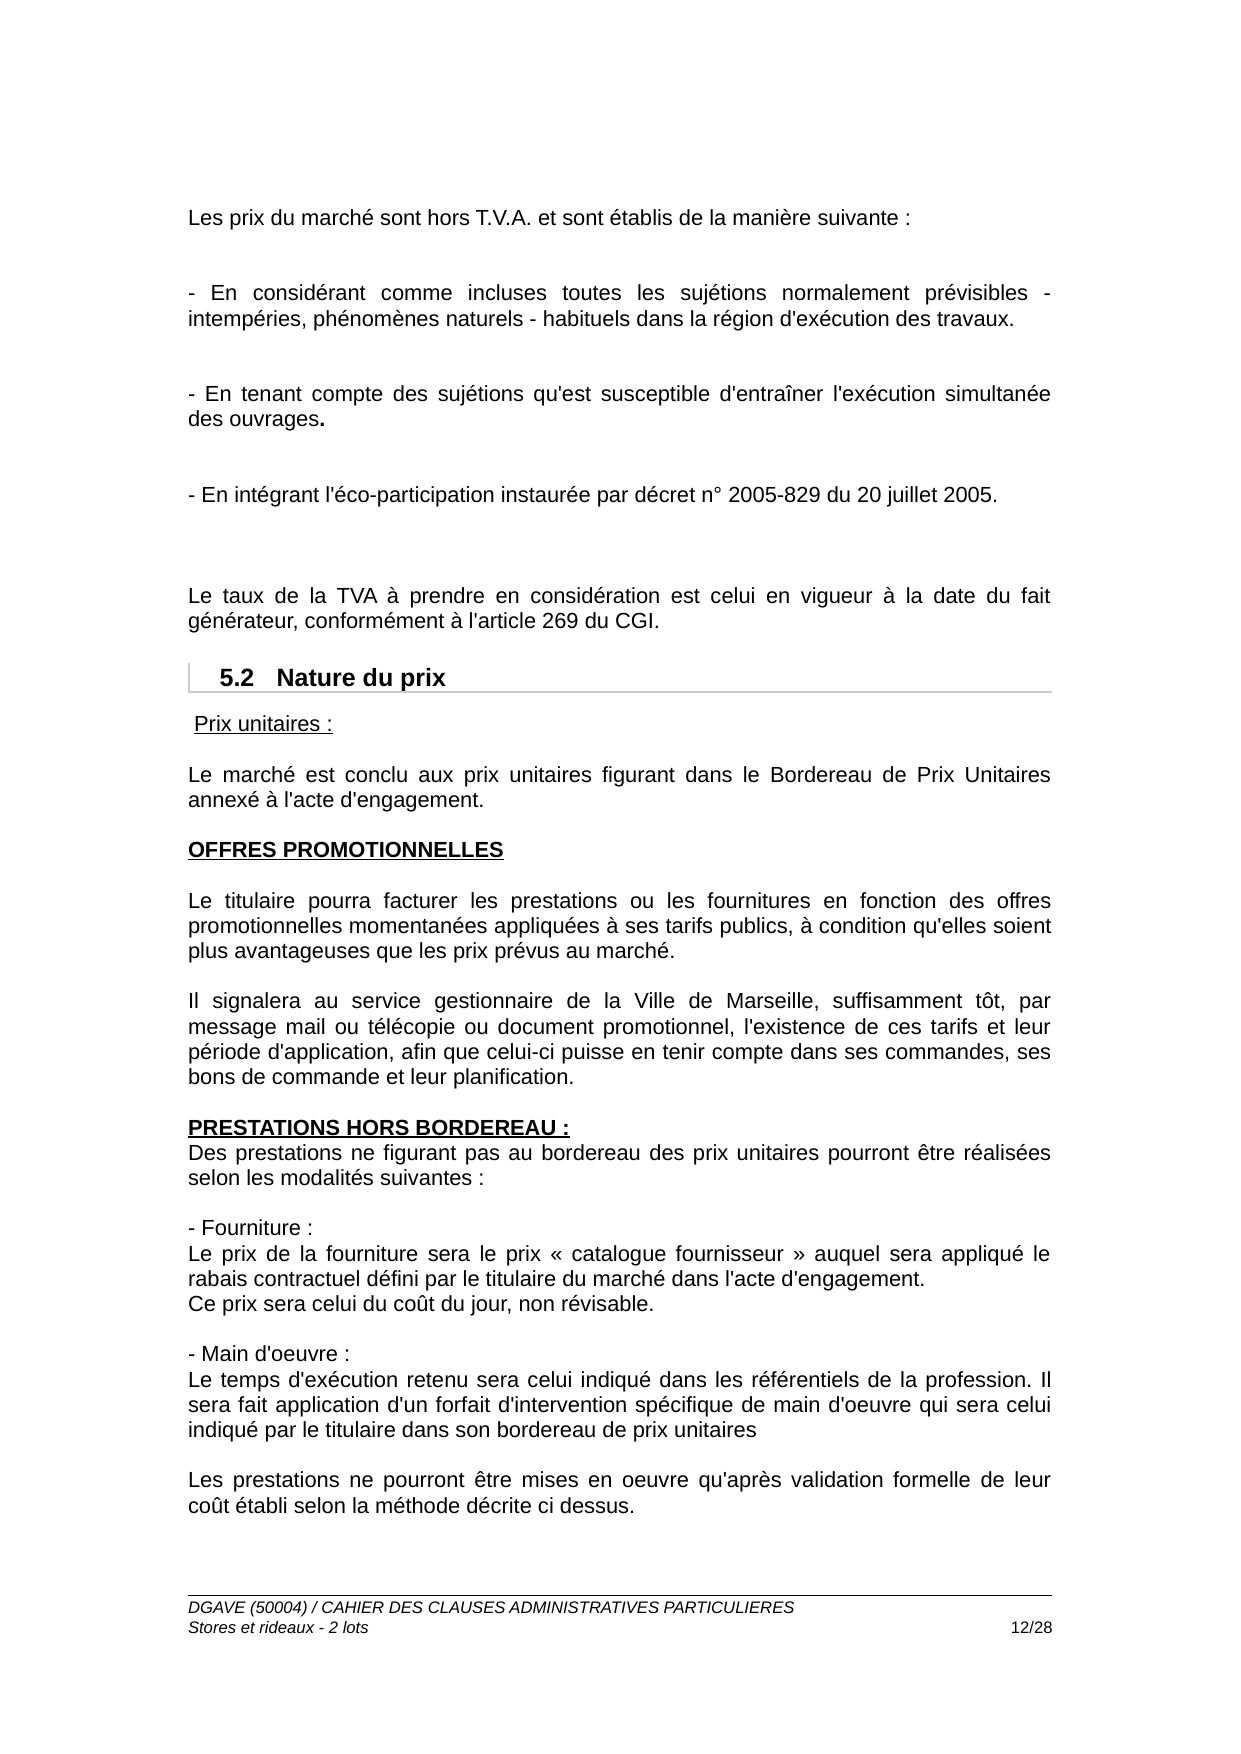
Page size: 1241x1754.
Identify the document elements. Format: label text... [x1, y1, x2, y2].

text Il signalera au service gestionnaire de la Ville de Marseille, suffisamment tôt, par message mail ou télécopie ou document promotionnel, l'existence de ces tarifs et leur période d'application, afin que celui-ci puisse en tenir compte dans ses commandes, ses bons de commande et leur planification. [188, 988, 1052, 1089]
text Le marché est conclu aux prix unitaires figurant dans le Bordereau de Prix Unitaires annexé à l'acte d'engagement. [188, 762, 1052, 812]
text Les prix du marché sont hors T.V.A. et sont établis de la manière suivante : [188, 204, 1052, 230]
text Prix unitaires : [188, 711, 1052, 736]
text Des prestations ne figurant pas au bordereau des prix unitaires pourront être réalisées selon les modalités suivantes : [188, 1140, 1052, 1190]
text - Fourniture : [188, 1215, 1052, 1241]
text Le temps d'exécution retenu sera celui indiqué dans les référentiels de la profession. Il sera fait application d'un forfait d'intervention spécifique de main d'oeuvre qui sera celui indiqué par le titulaire dans son bordereau de prix unitaires [188, 1367, 1052, 1442]
text - En tenant compte des sujétions qu'est susceptible d'entraîner l'exécution simultanée des ouvrages. [188, 381, 1052, 431]
text Ce prix sera celui du coût du jour, non révisable. [188, 1291, 1052, 1316]
text Le taux de la TVA à prendre en considération est celui en vigueur à la date du fait générateur, conformément à l'article 269 du CGI. [188, 583, 1052, 633]
text - Main d'oeuvre : [188, 1341, 1052, 1367]
subtitle Nature du prix [190, 663, 1052, 691]
text Les prestations ne pourront être mises en oeuvre qu'après validation formelle de leur coût établi selon la méthode décrite ci dessus. [188, 1467, 1052, 1518]
text OFFRES PROMOTIONNELLES [188, 837, 1052, 862]
text Le prix de la fourniture sera le prix « catalogue fournisseur » auquel sera appliqué le rabais contractuel défini par le titulaire du marché dans l'acte d'engagement. [188, 1241, 1052, 1291]
text - En considérant comme incluses toutes les sujétions normalement prévisibles - intempéries, phénomènes naturels - habituels dans la région d'exécution des travaux. [188, 280, 1052, 331]
text Le titulaire pourra facturer les prestations ou les fournitures en fonction des offres promotionnelles momentanées appliquées à ses tarifs publics, à condition qu'elles soient plus avantageuses que les prix prévus au marché. [188, 888, 1052, 963]
text PRESTATIONS HORS BORDEREAU : [188, 1114, 1052, 1140]
text - En intégrant l'éco-participation instaurée par décret n° 2005-829 du 20 juillet 2005. [188, 482, 1052, 507]
